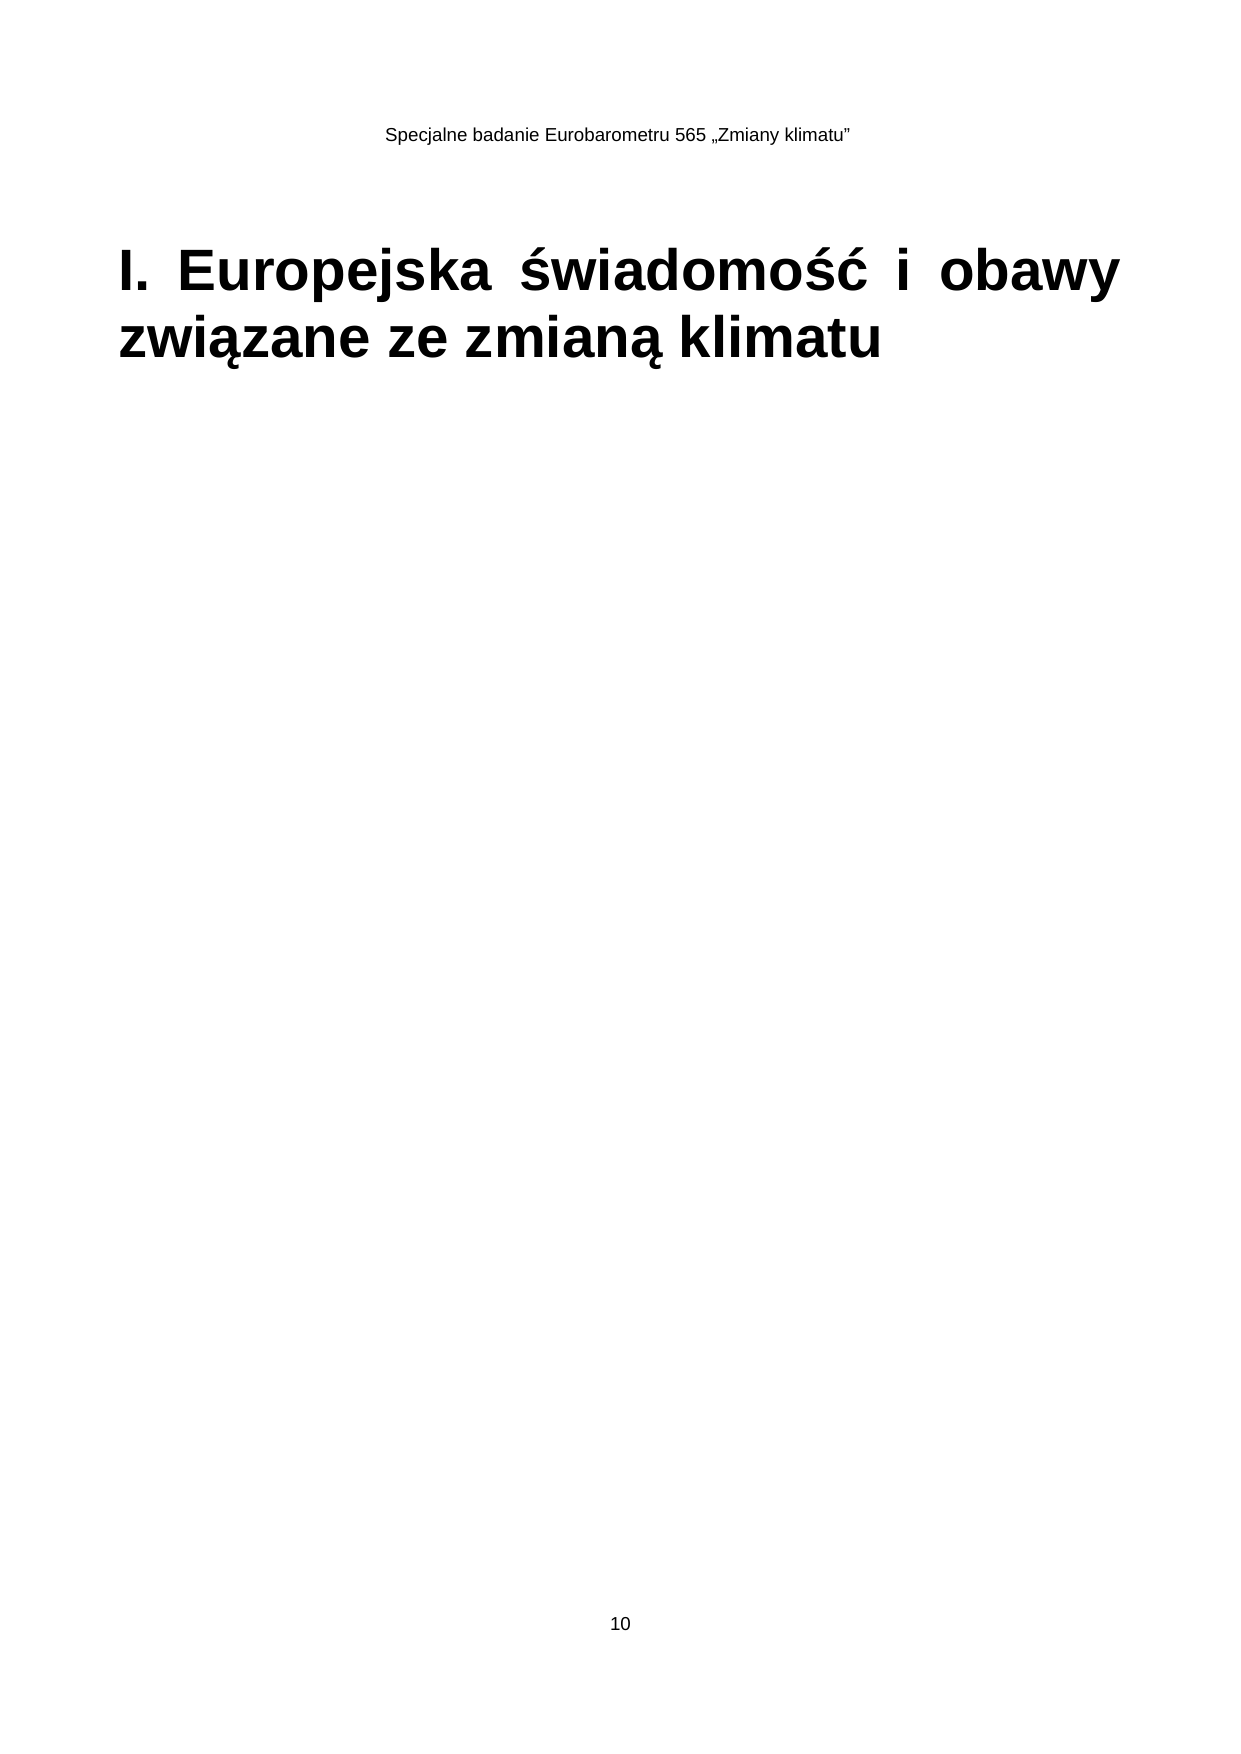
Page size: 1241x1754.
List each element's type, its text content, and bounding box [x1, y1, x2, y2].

subtitle I. Europejska świadomość i obawy związane ze zmianą klimatu [118, 236, 1122, 370]
